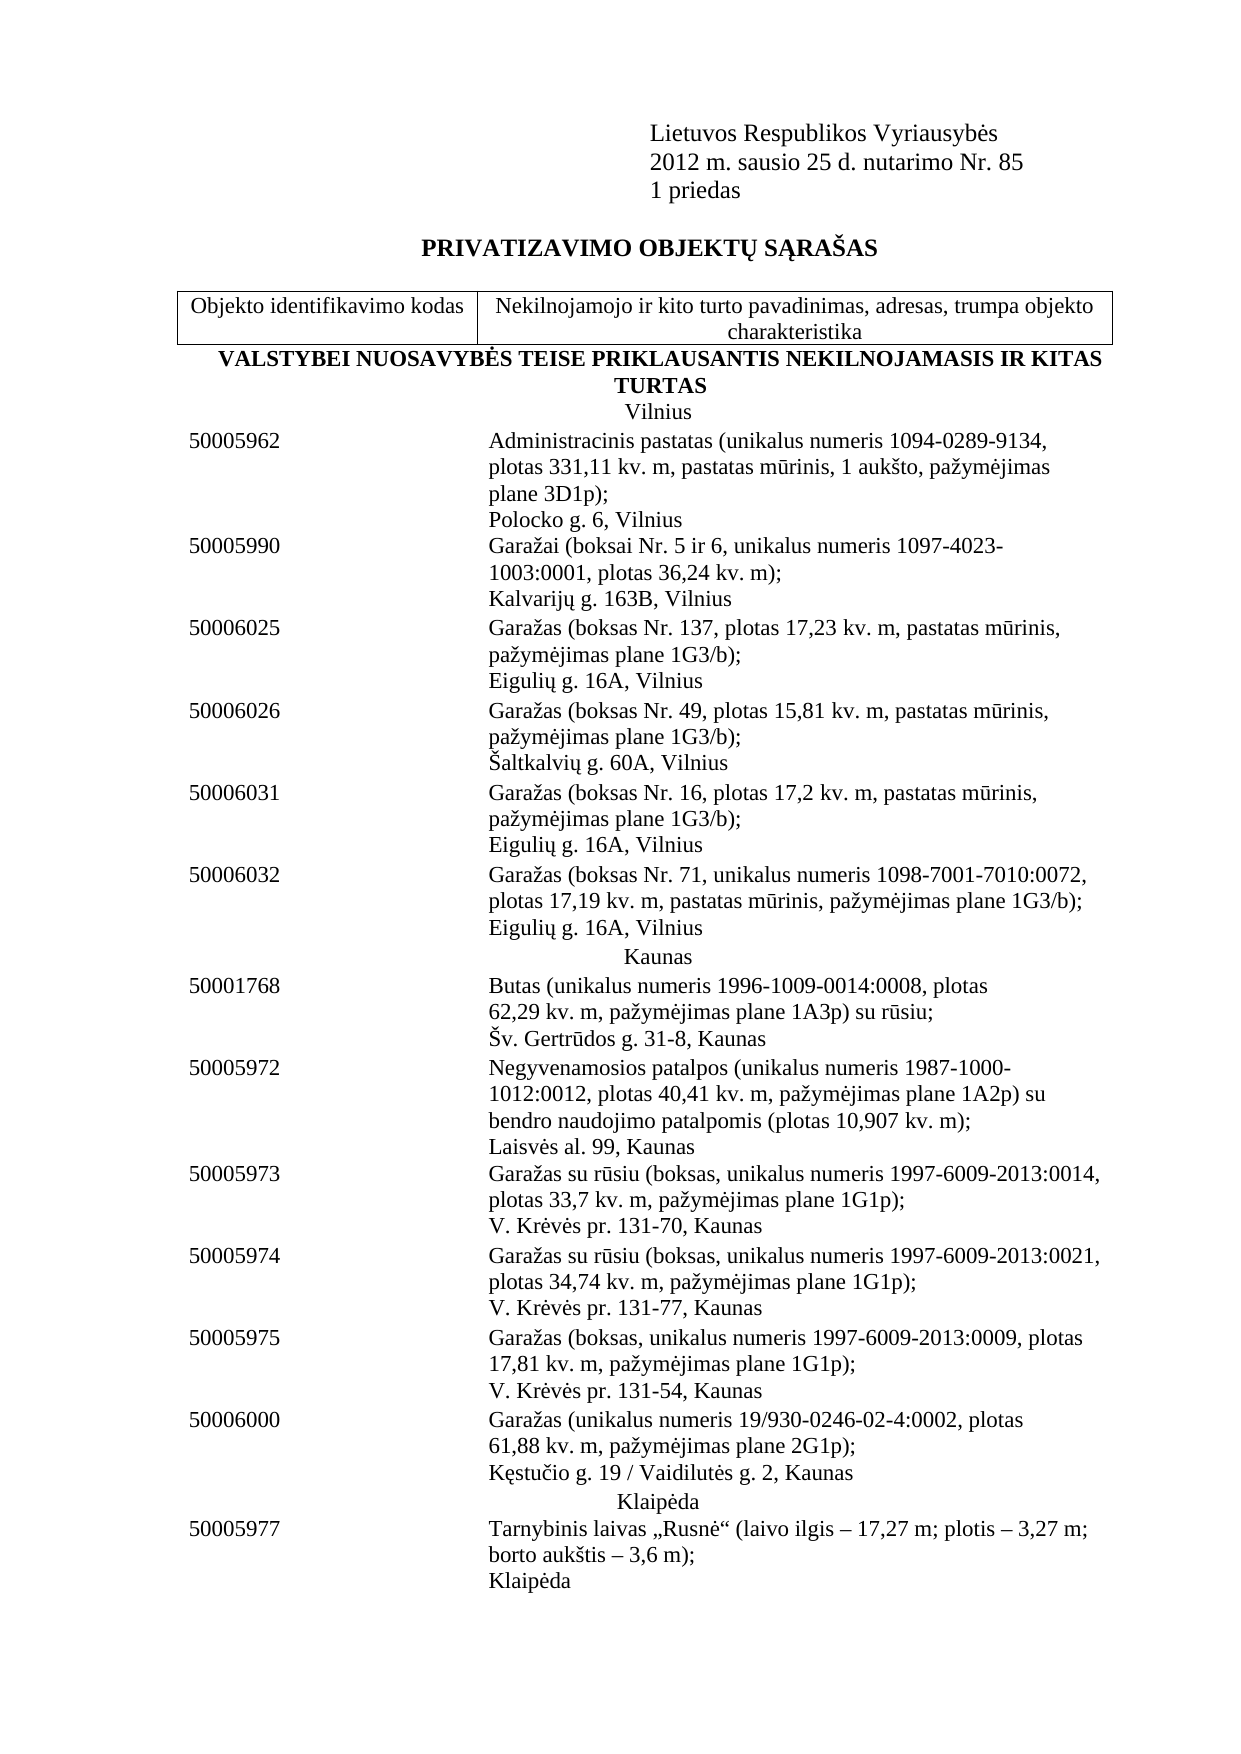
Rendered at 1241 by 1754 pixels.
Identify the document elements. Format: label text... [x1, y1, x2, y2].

table_cell Garažas su rūsiu (boksas, unikalus numeris 1997-6009-2013:0014, plotas 33,7 kv. m, pažymėjimas plane 1G1p); V. Krėvės pr. 131-70, Kaunas [477, 1160, 1112, 1242]
table_cell [1112, 1242, 1117, 1324]
table_cell [1112, 532, 1117, 614]
table_cell Tarnybinis laivas „Rusnė“ (laivo ilgis – 17,27 m; plotis – 3,27 m; borto aukštis – 3,6 m); Klaipėda [477, 1515, 1112, 1594]
table_cell [177, 1488, 204, 1515]
text PRIVATIZAVIMO OBJEKTŲ SĄRAŠAS [177, 233, 1122, 262]
table_cell [1112, 697, 1117, 779]
table_cell [1112, 779, 1117, 861]
table_cell [1112, 1515, 1117, 1594]
table_cell [1117, 615, 1122, 697]
table_cell [1117, 532, 1122, 614]
table_cell 50005972 [177, 1054, 477, 1159]
table_cell Garažas (unikalus numeris 19/930-0246-02-4:0002, plotas 61,88 kv. m, pažymėjimas plane 2G1p); Kęstučio g. 19 / Vaidilutės g. 2, Kaunas [477, 1406, 1112, 1488]
table_cell [1112, 615, 1117, 697]
table_cell Negyvenamosios patalpos (unikalus numeris 1987-1000-1012:0012, plotas 40,41 kv. m, pažymėjimas plane 1A2p) su bendro naudojimo patalpomis (plotas 10,907 kv. m); Laisvės al. 99, Kaunas [477, 1054, 1112, 1159]
table_cell [1117, 398, 1122, 427]
table_cell [1117, 943, 1122, 972]
table_cell [1112, 427, 1117, 532]
table_cell [1117, 1242, 1122, 1324]
table_cell 50006026 [177, 697, 477, 779]
text 2012 m. sausio 25 d. nutarimo Nr. 85 [649, 147, 1122, 176]
table_cell [1112, 943, 1117, 972]
table_cell 50005962 [177, 427, 477, 532]
table_cell [1112, 1488, 1117, 1515]
table_cell [1117, 1054, 1122, 1159]
table_cell 50005974 [177, 1242, 477, 1324]
table_cell [1112, 1160, 1117, 1242]
table_cell 50005977 [177, 1515, 477, 1594]
table_cell 50005990 [177, 532, 477, 614]
table_cell Kaunas [204, 943, 1112, 972]
table_cell [1117, 1515, 1122, 1594]
table_header Objekto identifikavimo kodas [178, 292, 477, 344]
table_header Nekilnojamojo ir kito turto pavadinimas, adresas, trumpa objekto charakteristika [478, 292, 1112, 344]
table_cell [1117, 779, 1122, 861]
table_cell [177, 345, 204, 398]
text Lietuvos Respublikos Vyriausybės [649, 118, 1122, 147]
table_cell [1117, 427, 1122, 532]
table_cell 50006000 [177, 1406, 477, 1488]
table_cell [1117, 697, 1122, 779]
table_cell [177, 398, 204, 427]
text 1 priedas [649, 176, 1122, 204]
table_cell [1117, 344, 1122, 398]
table_cell Garažas (boksas Nr. 16, plotas 17,2 kv. m, pastatas mūrinis, pažymėjimas plane 1G3/b); Eigulių g. 16A, Vilnius [477, 779, 1112, 861]
table_cell Butas (unikalus numeris 1996-1009-0014:0008, plotas 62,29 kv. m, pažymėjimas plane 1A3p) su rūsiu; Šv. Gertrūdos g. 31-8, Kaunas [477, 972, 1112, 1054]
table_cell Garažas su rūsiu (boksas, unikalus numeris 1997-6009-2013:0021, plotas 34,74 kv. m, pažymėjimas plane 1G1p); V. Krėvės pr. 131-77, Kaunas [477, 1242, 1112, 1324]
table_cell Klaipėda [204, 1488, 1112, 1515]
table_cell [1117, 972, 1122, 1054]
table_cell [1112, 972, 1117, 1054]
table_cell Administracinis pastatas (unikalus numeris 1094-0289-9134, plotas 331,11 kv. m, pastatas mūrinis, 1 aukšto, pažymėjimas plane 3D1p); Polocko g. 6, Vilnius [477, 427, 1112, 532]
table_cell [1112, 1406, 1117, 1488]
table_cell Garažas (boksas, unikalus numeris 1997-6009-2013:0009, plotas 17,81 kv. m, pažymėjimas plane 1G1p); V. Krėvės pr. 131-54, Kaunas [477, 1324, 1112, 1406]
table_cell [1117, 1160, 1122, 1242]
table_cell [1117, 861, 1122, 943]
table_cell [1112, 1324, 1117, 1406]
table_cell Garažas (boksas Nr. 49, plotas 15,81 kv. m, pastatas mūrinis, pažymėjimas plane 1G3/b); Šaltkalvių g. 60A, Vilnius [477, 697, 1112, 779]
table_cell Garažas (boksas Nr. 137, plotas 17,23 kv. m, pastatas mūrinis, pažymėjimas plane 1G3/b); Eigulių g. 16A, Vilnius [477, 615, 1112, 697]
table_cell [1117, 1406, 1122, 1488]
table_cell 50006031 [177, 779, 477, 861]
table_cell [1112, 861, 1117, 943]
table_header [1113, 291, 1117, 344]
table_cell Garažas (boksas Nr. 71, unikalus numeris 1098-7001-7010:0072, plotas 17,19 kv. m, pastatas mūrinis, pažymėjimas plane 1G3/b); Eigulių g. 16A, Vilnius [477, 861, 1112, 943]
table_cell 50001768 [177, 972, 477, 1054]
table_cell Vilnius [204, 398, 1112, 427]
table_cell 50006025 [177, 615, 477, 697]
table_cell [1117, 1488, 1122, 1515]
table_cell [177, 943, 204, 972]
table_cell VALSTYBEI NUOSAVYBĖS TEISE PRIKLAUSANTIS NEKILNOJAMASIS IR KITAS TURTAS [204, 344, 1117, 398]
table_header [1117, 291, 1122, 344]
table_cell 50006032 [177, 861, 477, 943]
table_cell [1112, 1054, 1117, 1159]
table_cell [1112, 398, 1117, 427]
table_cell 50005975 [177, 1324, 477, 1406]
table_cell Garažai (boksai Nr. 5 ir 6, unikalus numeris 1097-4023-1003:0001, plotas 36,24 kv. m); Kalvarijų g. 163B, Vilnius [477, 532, 1112, 614]
table_cell 50005973 [177, 1160, 477, 1242]
table_cell [1117, 1324, 1122, 1406]
